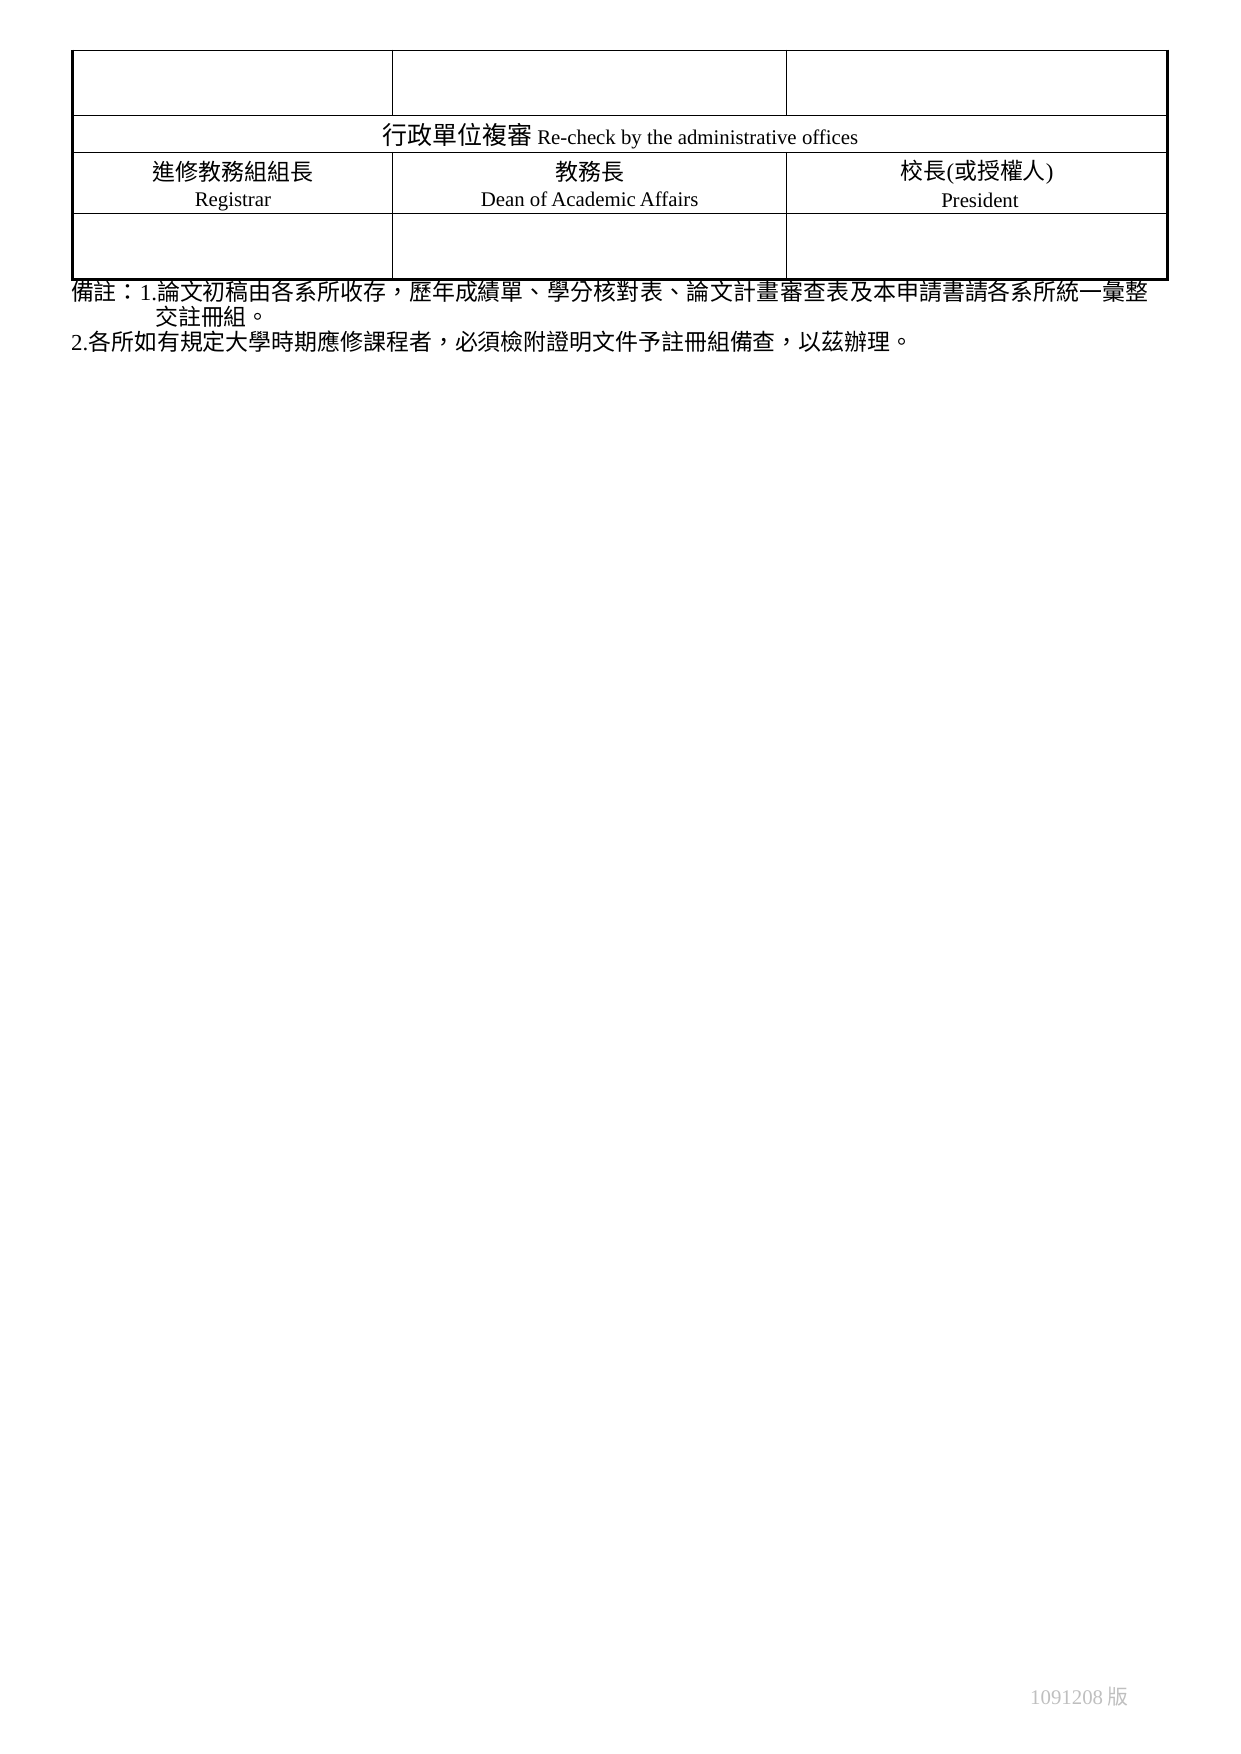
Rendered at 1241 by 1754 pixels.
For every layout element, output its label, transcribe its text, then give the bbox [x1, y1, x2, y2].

text 備註：1.論文初稿由各系所收存，歷年成績單、學分核對表、論文計畫審查表及本申請書請各系所統一彙整交註冊組。 [71, 281, 1169, 331]
table_cell 進修教務組組長 Registrar [74, 153, 392, 212]
table_cell [74, 51, 392, 114]
table_cell [393, 214, 786, 277]
table_cell 行政單位複審Re-check by the administrative offices [74, 116, 1166, 152]
table_cell [393, 51, 786, 114]
table_cell [74, 214, 392, 277]
table_cell 校長(或授權人) President [787, 153, 1166, 212]
table_cell [787, 51, 1166, 114]
table_cell 教務長 Dean of Academic Affairs [393, 153, 786, 212]
table_cell [787, 214, 1166, 277]
text 2.各所如有規定大學時期應修課程者，必須檢附證明文件予註冊組備查，以茲辦理。 [71, 331, 1169, 356]
